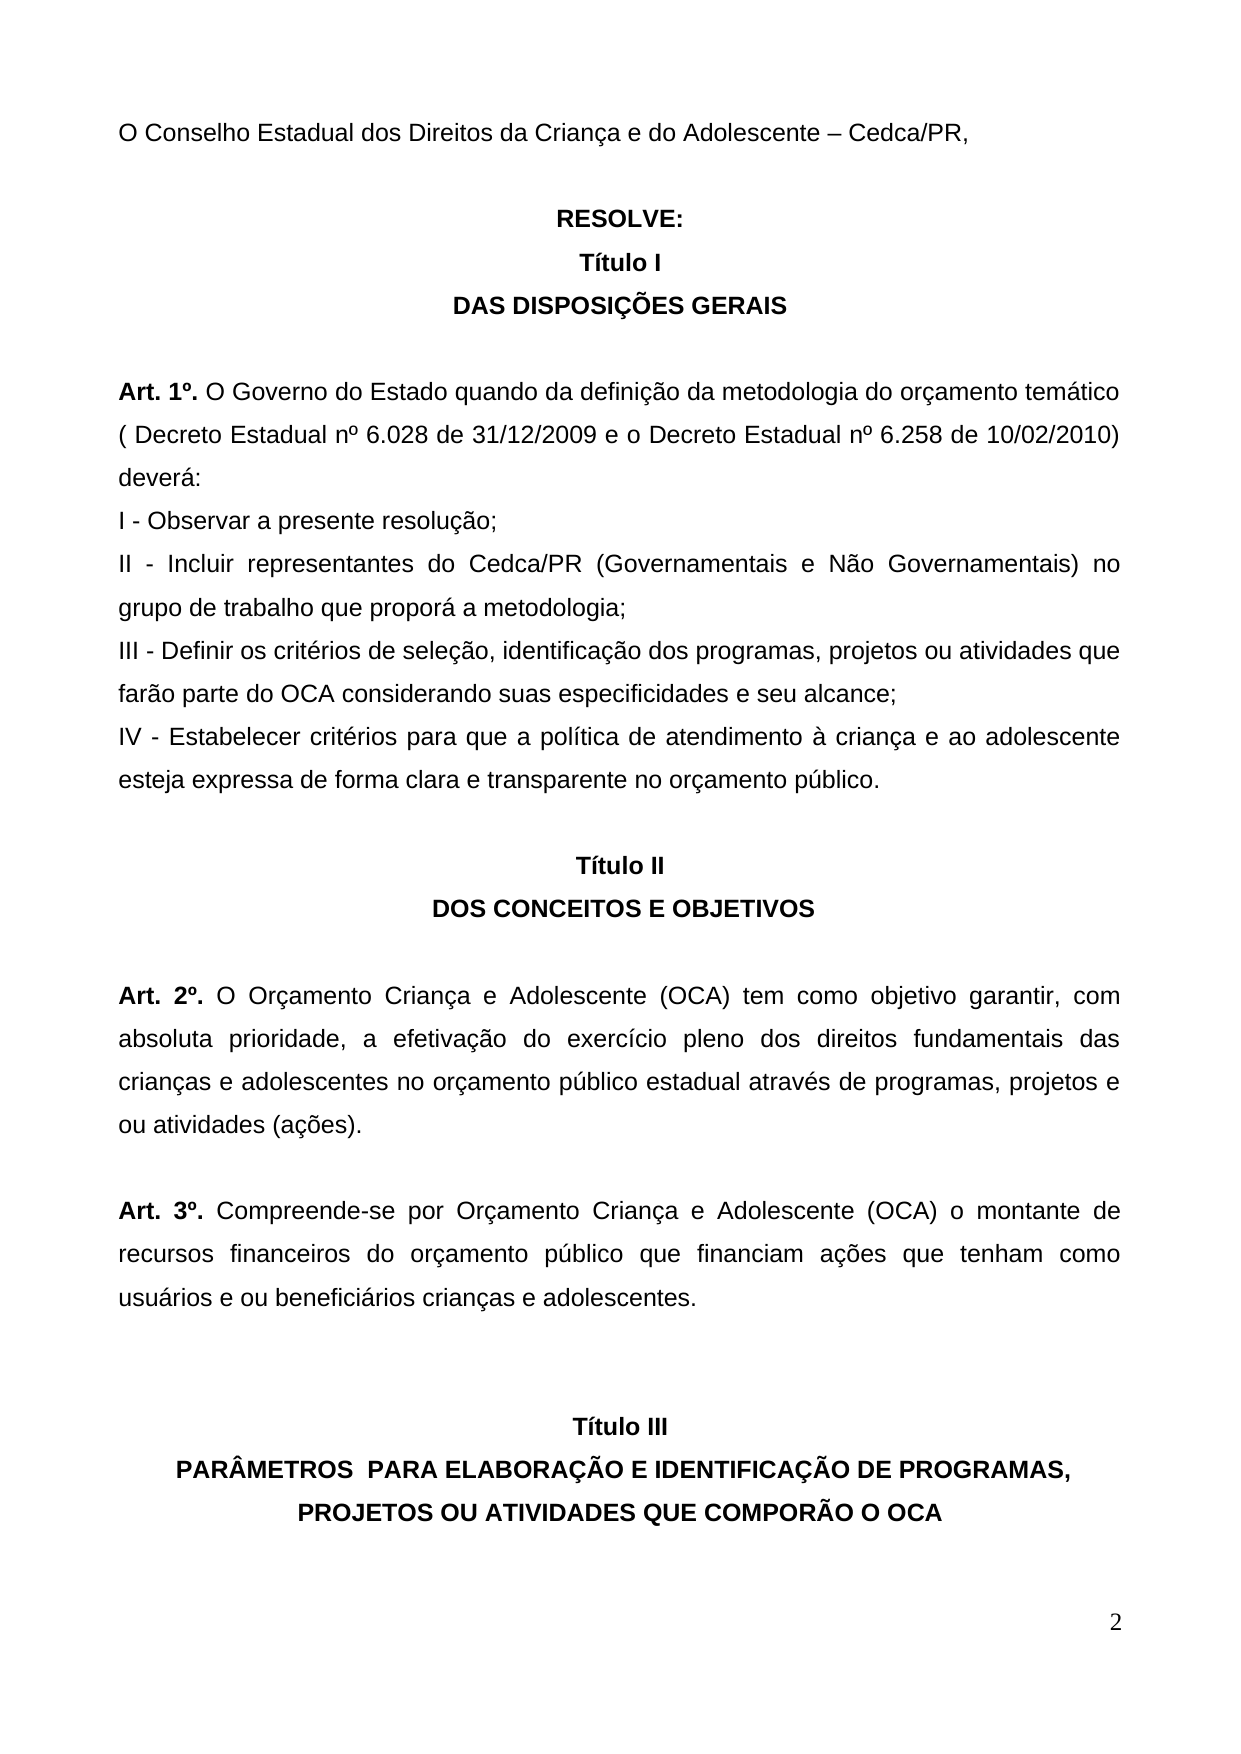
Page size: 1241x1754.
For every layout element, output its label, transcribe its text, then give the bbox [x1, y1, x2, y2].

text Art. 3º. Compreende-se por Orçamento Criança e Adolescente (OCA) o montante de recursos financeiros do orçamento público que financiam ações que tenham como usuários e ou beneficiários crianças e adolescentes. [118, 1196, 1122, 1311]
text DOS CONCEITOS E OBJETIVOS [118, 894, 1122, 923]
text DAS DISPOSIÇÕES GERAIS [118, 291, 1122, 319]
text Art. 1º. O Governo do Estado quando da definição da metodologia do orçamento temático ( Decreto Estadual nº 6.028 de 31/12/2009 e o Decreto Estadual nº 6.258 de 10/02/2010) deverá: [118, 377, 1122, 492]
text Título I [118, 247, 1122, 276]
text Art. 2º. O Orçamento Criança e Adolescente (OCA) tem como objetivo garantir, com absoluta prioridade, a efetivação do exercício pleno dos direitos fundamentais das crianças e adolescentes no orçamento público estadual através de programas, projetos e ou atividades (ações). [118, 981, 1122, 1139]
text II - Incluir representantes do Cedca/PR (Governamentais e Não Governamentais) no grupo de trabalho que proporá a metodologia; [118, 549, 1122, 621]
text Título II [118, 851, 1122, 880]
text RESOLVE: [118, 204, 1122, 233]
text O Conselho Estadual dos Direitos da Criança e do Adolescente – Cedca/PR, [118, 118, 1122, 147]
text IV - Estabelecer critérios para que a política de atendimento à criança e ao adolescente esteja expressa de forma clara e transparente no orçamento público. [118, 722, 1122, 794]
text III - Definir os critérios de seleção, identificação dos programas, projetos ou atividades que farão parte do OCA considerando suas especificidades e seu alcance; [118, 636, 1122, 707]
text Título III [118, 1412, 1122, 1441]
text PARÂMETROS PARA ELABORAÇÃO E IDENTIFICAÇÃO DE PROGRAMAS, PROJETOS OU ATIVIDADES QUE COMPORÃO O OCA [118, 1455, 1122, 1527]
text I - Observar a presente resolução; [118, 506, 1122, 535]
